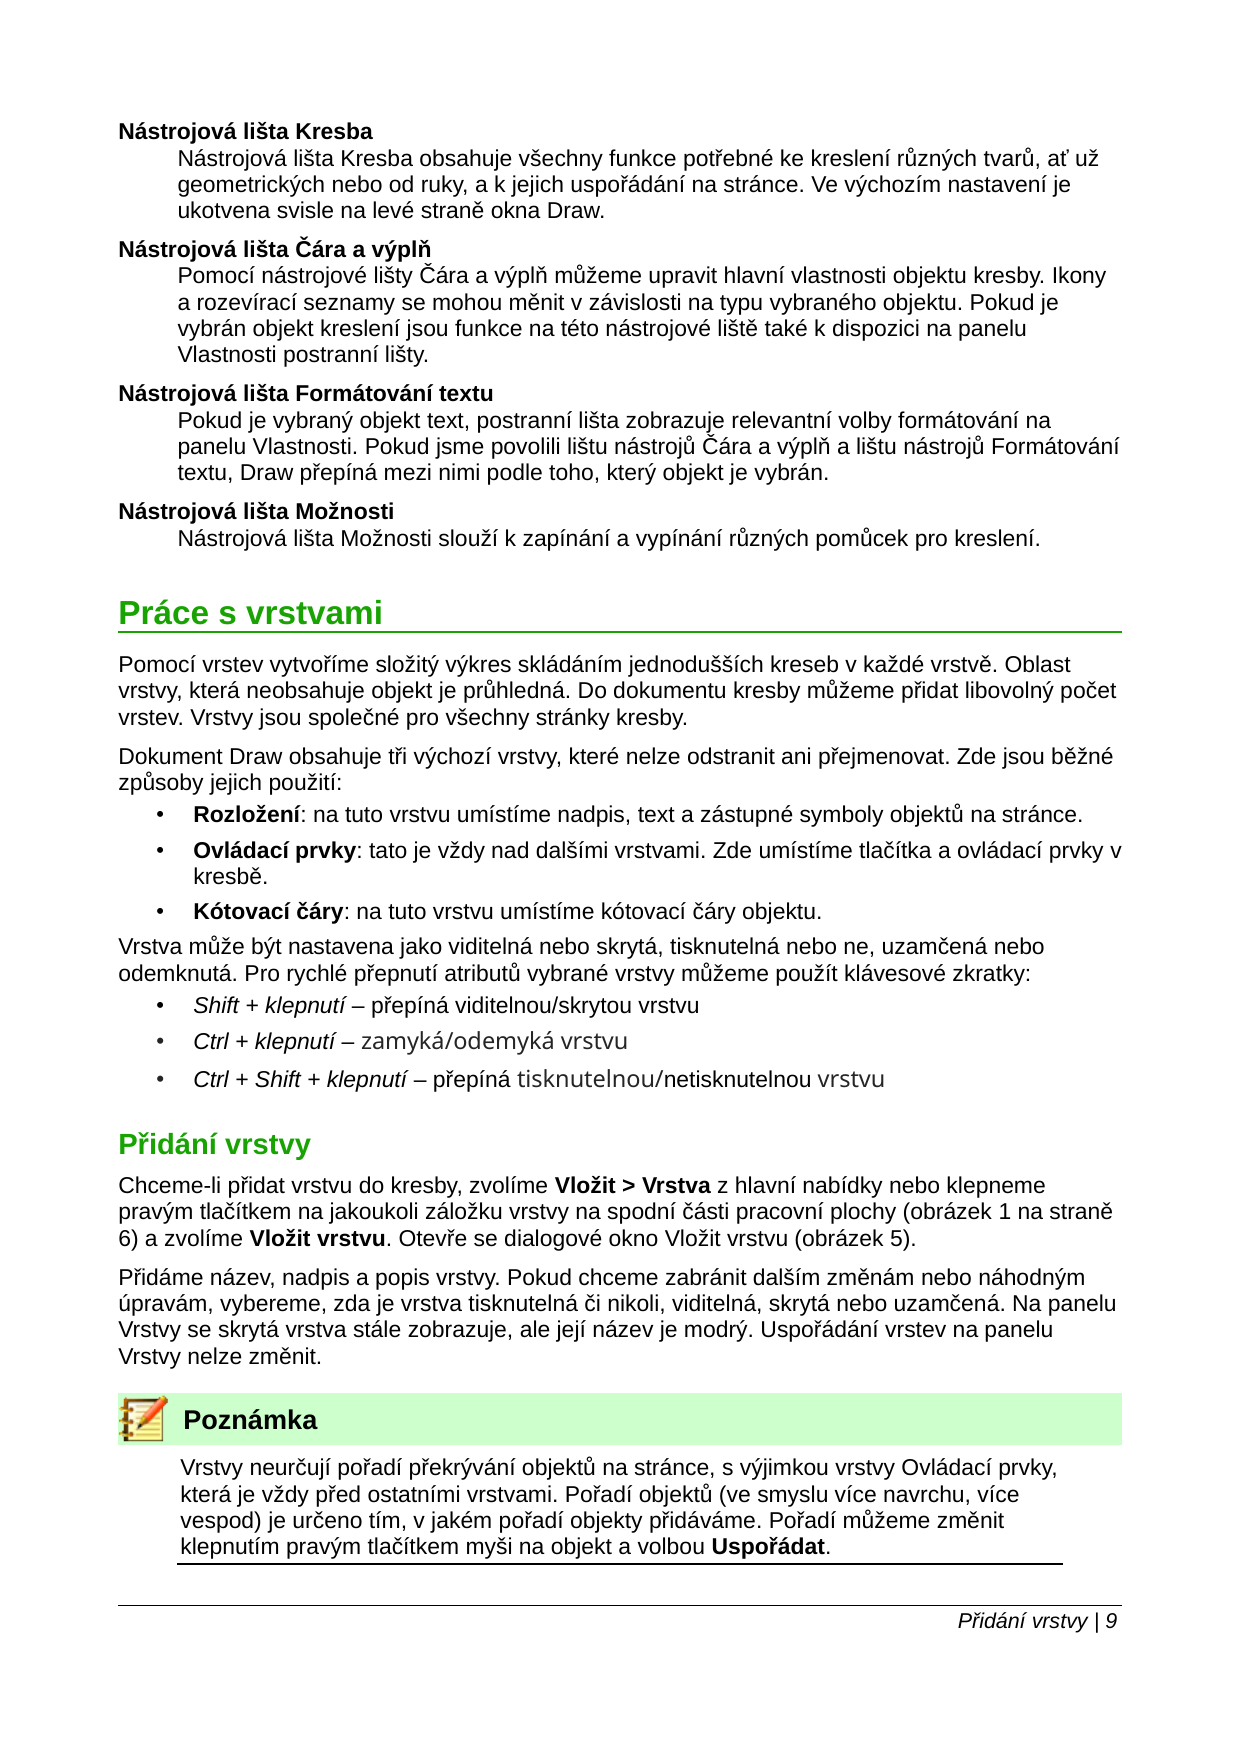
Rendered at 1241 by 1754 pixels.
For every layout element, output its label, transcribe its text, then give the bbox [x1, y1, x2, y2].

text Chceme-li přidat vrstvu do kresby, zvolíme Vložit > Vrstva z hlavní nabídky nebo klepneme pravým tlačítkem na jakoukoli záložku vrstvy na spodní části pracovní plochy (obrázek 1 na straně 6) a zvolíme Vložit vrstvu. Otevře se dialogové okno Vložit vrstvu (obrázek 5). [118, 1172, 1122, 1251]
subtitle Práce s vrstvami [118, 593, 1122, 631]
subtitle Poznámka [118, 1393, 1122, 1445]
text Nástrojová lišta Kresba obsahuje všechny funkce potřebné ke kreslení různých tvarů, ať už geometrických nebo od ruky, a k jejich uspořádání na stránce. Ve výchozím nastavení je ukotvena svisle na levé straně okna Draw. [177, 144, 1122, 223]
text Nástrojová lišta Čára a výplň [118, 236, 1122, 262]
list Rozložení: na tuto vrstvu umístíme nadpis, text a zástupné symboly objektů na stránce. [156, 801, 1122, 828]
text Vrstva může být nastavena jako viditelná nebo skrytá, tisknutelná nebo ne, uzamčená nebo odemknutá. Pro rychlé přepnutí atributů vybrané vrstvy můžeme použít klávesové zkratky: [118, 933, 1122, 986]
list Shift + klepnutí – přepíná viditelnou/skrytou vrstvu [156, 992, 1122, 1018]
text Přidáme název, nadpis a popis vrstvy. Pokud chceme zabránit dalším změnám nebo náhodným úpravám, vybereme, zda je vrstva tisknutelná či nikoli, viditelná, skrytá nebo uzamčená. Na panelu Vrstvy se skrytá vrstva stále zobrazuje, ale její název je modrý. Uspořádání vrstev na panelu Vrstvy nelze změnit. [118, 1263, 1122, 1369]
text Nástrojová lišta Možnosti [118, 498, 1122, 524]
list Ctrl + Shift + klepnutí – přepíná tisknutelnou/netisknutelnou vrstvu [156, 1062, 1122, 1094]
list Ovládací prvky: tato je vždy nad dalšími vrstvami. Zde umístíme tlačítka a ovládací prvky v kresbě. [156, 837, 1122, 889]
list Dokument Draw obsahuje tři výchozí vrstvy, které nelze odstranit ani přejmenovat. Zde jsou běžné způsoby jejich použití: [118, 743, 1122, 795]
list Ctrl + klepnutí – zamyká/odemyká vrstvu [156, 1024, 1122, 1056]
list Kótovací čáry: na tuto vrstvu umístíme kótovací čáry objektu. [156, 898, 1122, 924]
subtitle Přidání vrstvy [118, 1127, 1122, 1160]
picture [119, 1394, 170, 1445]
text Nástrojová lišta Možnosti slouží k zapínání a vypínání různých pomůcek pro kreslení. [177, 524, 1122, 551]
text Pokud je vybraný objekt text, postranní lišta zobrazuje relevantní volby formátování na panelu Vlastnosti. Pokud jsme povolili lištu nástrojů Čára a výplň a lištu nástrojů Formátování textu, Draw přepíná mezi nimi podle toho, který objekt je vybrán. [177, 407, 1122, 486]
text Vrstvy neurčují pořadí překrývání objektů na stránce, s výjimkou vrstvy Ovládací prvky, která je vždy před ostatními vrstvami. Pořadí objektů (ve smyslu více navrchu, více vespod) je určeno tím, v jakém pořadí objekty přidáváme. Pořadí můžeme změnit klepnutím pravým tlačítkem myši na objekt a volbou Uspořádat. [177, 1451, 1063, 1563]
text Nástrojová lišta Kresba [118, 118, 1122, 144]
text Pomocí vrstev vytvoříme složitý výkres skládáním jednodušších kreseb v každé vrstvě. Oblast vrstvy, která neobsahuje objekt je průhledná. Do dokumentu kresby můžeme přidat libovolný počet vrstev. Vrstvy jsou společné pro všechny stránky kresby. [118, 651, 1122, 730]
text Nástrojová lišta Formátování textu [118, 380, 1122, 407]
text Pomocí nástrojové lišty Čára a výplň můžeme upravit hlavní vlastnosti objektu kresby. Ikony a rozevírací seznamy se mohou měnit v závislosti na typu vybraného objektu. Pokud je vybrán objekt kreslení jsou funkce na této nástrojové liště také k dispozici na panelu Vlastnosti postranní lišty. [177, 262, 1122, 368]
